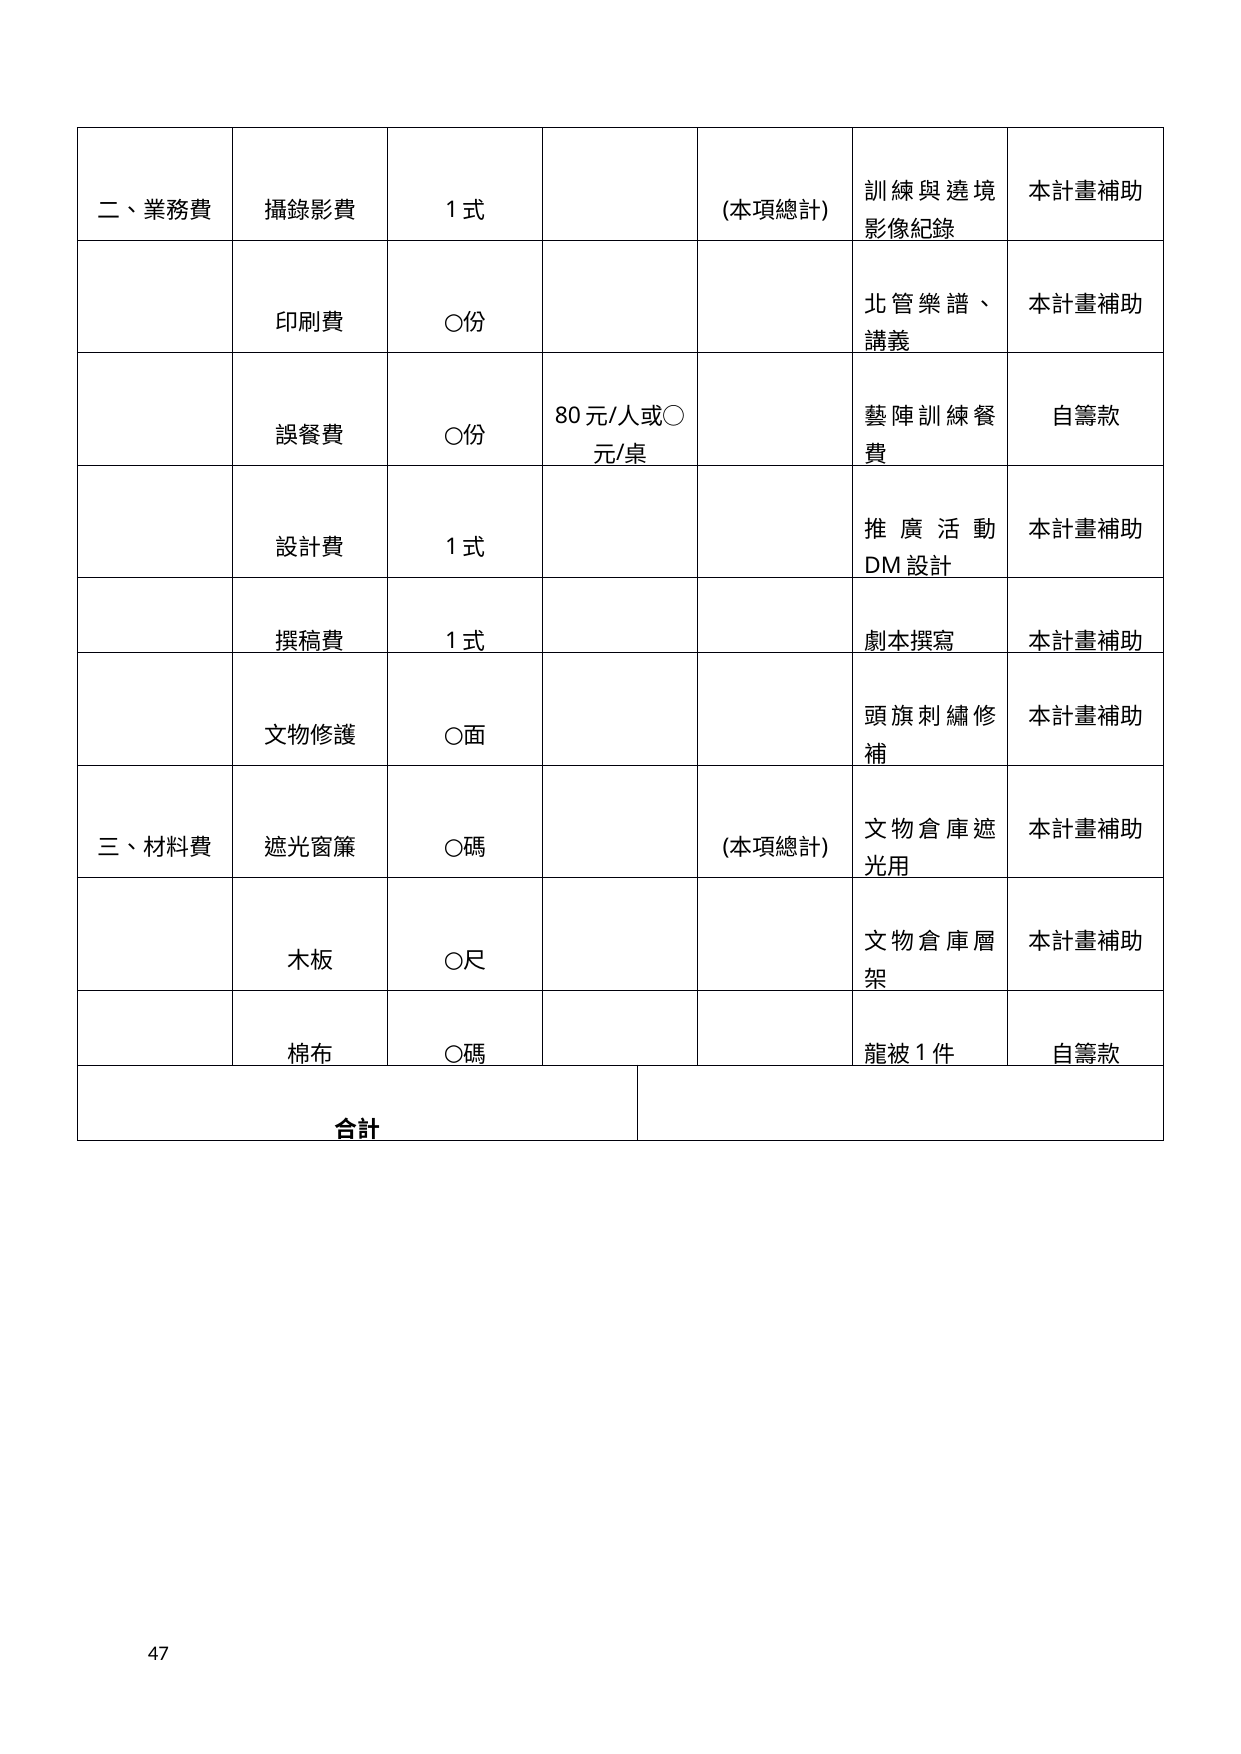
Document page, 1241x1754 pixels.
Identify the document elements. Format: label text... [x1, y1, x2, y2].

table_cell 本計畫補助 [1008, 241, 1163, 352]
table_cell [78, 878, 232, 989]
table_cell 棉布 [233, 991, 387, 1064]
table_cell 本計畫補助 [1008, 466, 1163, 577]
table_cell [78, 991, 232, 1064]
table_cell 誤餐費 [233, 353, 387, 464]
table_cell [698, 241, 852, 352]
table_cell [698, 878, 852, 989]
table_cell ○份 [388, 353, 542, 464]
table_cell 設計費 [233, 466, 387, 577]
table_cell [543, 991, 697, 1064]
table_cell 1式 [388, 466, 542, 577]
table_cell 撰稿費 [233, 578, 387, 652]
table_cell 本計畫補助 [1008, 653, 1163, 764]
table_cell [543, 466, 697, 577]
table_cell [698, 353, 852, 464]
table_cell 遮光窗簾 [233, 766, 387, 877]
table_cell 自籌款 [1008, 353, 1163, 464]
table_cell 二、業務費 [78, 128, 232, 239]
table_cell 自籌款 [1008, 991, 1163, 1064]
table_cell 訓練與遶境影像紀錄 [853, 128, 1007, 239]
table_cell 藝陣訓練餐費 [853, 353, 1007, 464]
table_cell 本計畫補助 [1008, 578, 1163, 652]
table_cell [698, 653, 852, 764]
table_cell ○碼 [388, 991, 542, 1064]
table_cell [78, 466, 232, 577]
table_cell 頭旗刺繡修補 [853, 653, 1007, 764]
table_cell [543, 128, 697, 239]
table_cell 攝錄影費 [233, 128, 387, 239]
table_cell ○尺 [388, 878, 542, 989]
table_cell 三、材料費 [78, 766, 232, 877]
table_cell [543, 578, 697, 652]
table_cell 文物倉庫遮光用 [853, 766, 1007, 877]
table_cell 龍被1件 [853, 991, 1007, 1064]
table_cell 推廣活動DM設計 [853, 466, 1007, 577]
table_cell ○碼 [388, 766, 542, 877]
table_cell 本計畫補助 [1008, 878, 1163, 989]
table_cell 文物倉庫層架 [853, 878, 1007, 989]
table_cell 1式 [388, 128, 542, 239]
table_cell [78, 578, 232, 652]
table_cell [78, 653, 232, 764]
table_cell ○份 [388, 241, 542, 352]
table_cell (本項總計) [698, 766, 852, 877]
table_cell 北管樂譜、講義 [853, 241, 1007, 352]
table_cell 本計畫補助 [1008, 128, 1163, 239]
table_cell [543, 878, 697, 989]
table_cell 1式 [388, 578, 542, 652]
table_cell [698, 578, 852, 652]
table_cell 本計畫補助 [1008, 766, 1163, 877]
table_cell 木板 [233, 878, 387, 989]
table_cell ○面 [388, 653, 542, 764]
table_cell [78, 353, 232, 464]
table_cell [698, 466, 852, 577]
table_cell [543, 241, 697, 352]
table_cell 印刷費 [233, 241, 387, 352]
table_cell [638, 1066, 1163, 1139]
table_cell [78, 241, 232, 352]
table_cell [543, 653, 697, 764]
table_cell [698, 991, 852, 1064]
table_cell 文物修護 [233, 653, 387, 764]
table_cell 合計 [78, 1066, 637, 1139]
table_cell [543, 766, 697, 877]
table_cell 劇本撰寫 [853, 578, 1007, 652]
table_cell (本項總計) [698, 128, 852, 239]
table_cell 80元/人或○元/桌 [543, 353, 697, 464]
